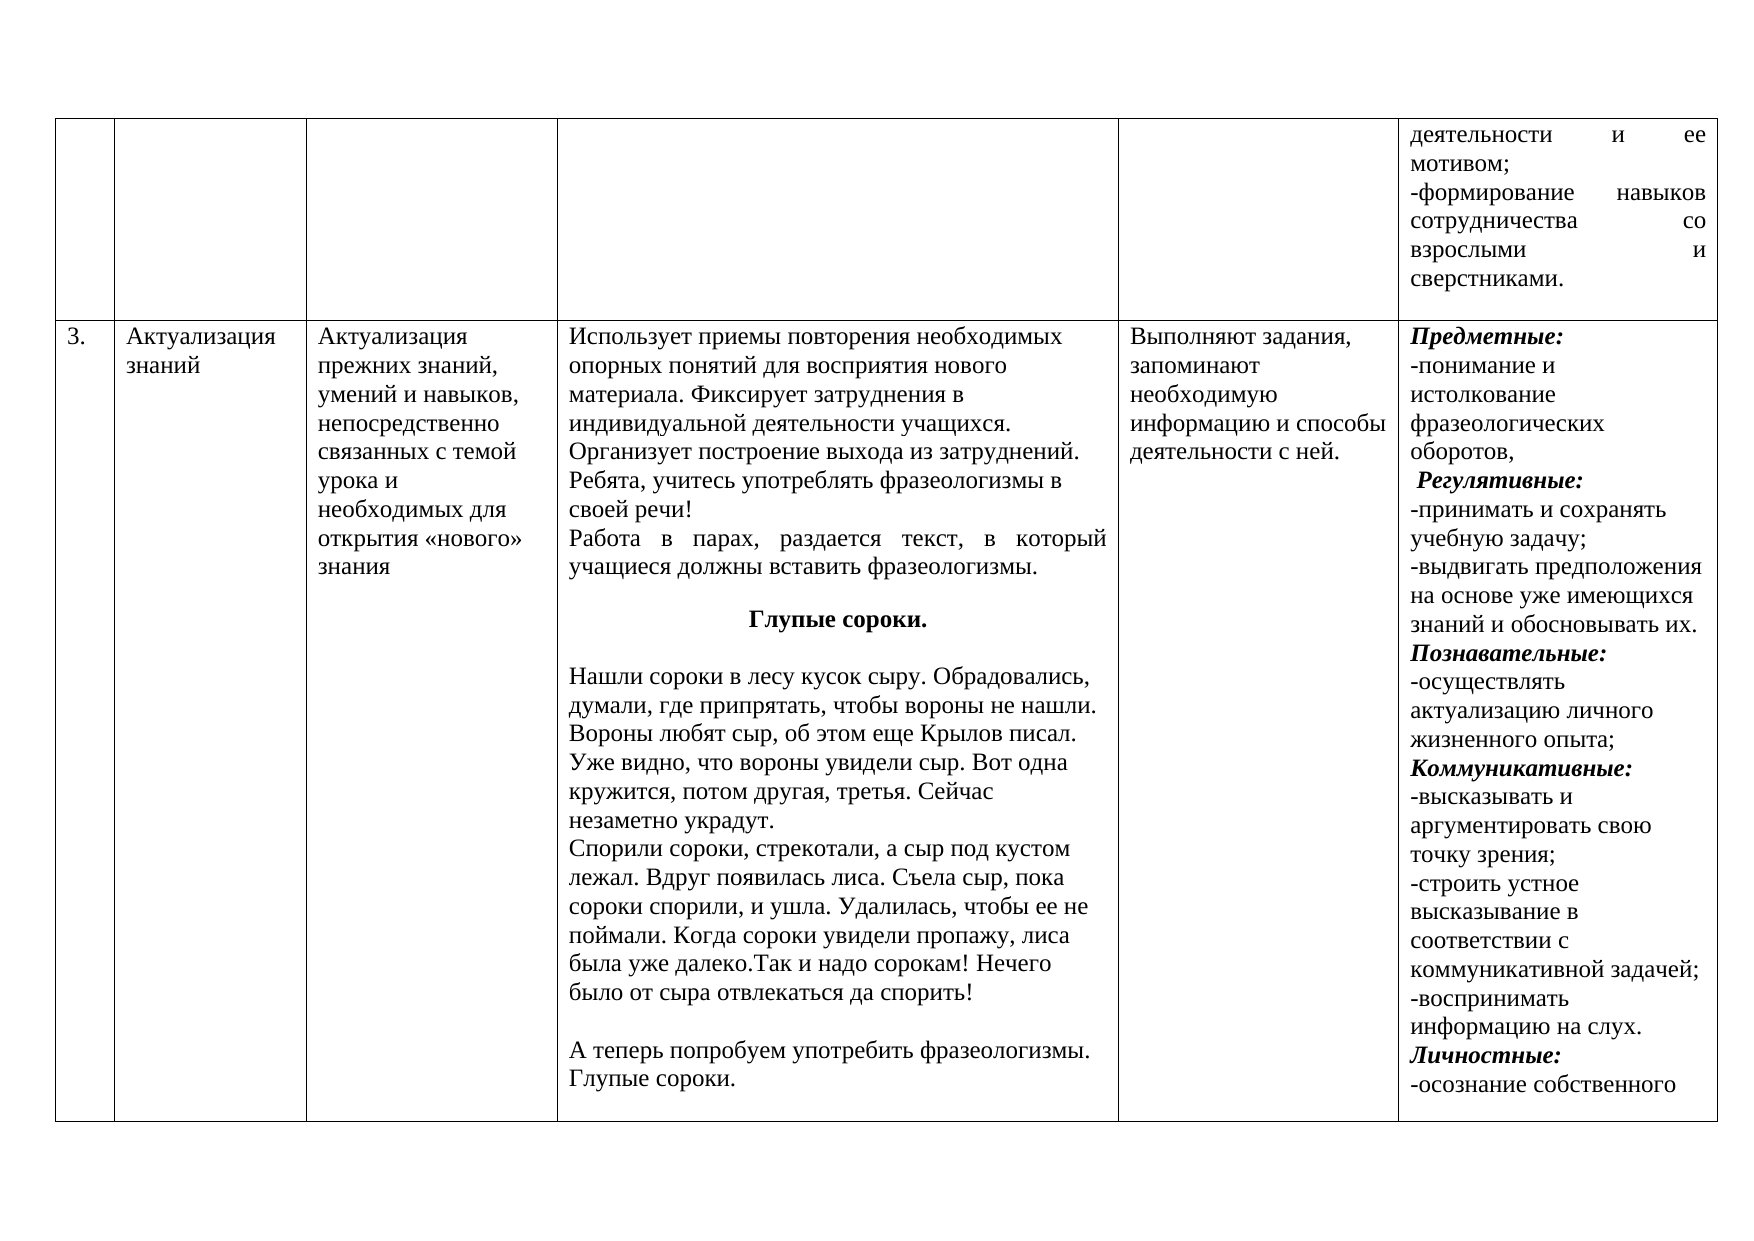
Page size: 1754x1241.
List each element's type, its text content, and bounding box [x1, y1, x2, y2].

table_cell 3. [56, 321, 114, 1121]
table_cell Предметные: -понимание и истолкование фразеологических оборотов, Регулятивные: -принимать и сохранять учебную задачу; -выдвигать предположения на основе уже имеющихся знаний и обосновывать их. Познавательные: -осуществлять актуализацию личного жизненного опыта; Коммуникативные: -высказывать и аргументировать свою точку зрения; -строить устное высказывание в соответствии с коммуникативной задачей; -воспринимать информацию на слух. Личностные: -осознание собственного [1399, 321, 1717, 1121]
table_cell [558, 119, 1118, 320]
table_cell Выполняют задания, запоминают необходимую информацию и способы деятельности с ней. [1119, 321, 1398, 1121]
table_cell [307, 119, 557, 320]
table_cell [1119, 119, 1398, 320]
table_cell Актуализация прежних знаний, умений и навыков, непосредственно связанных с темой урока и необходимых для открытия «нового» знания [307, 321, 557, 1121]
table_cell деятельности и ее мотивом; -формирование навыков сотрудничества со взрослыми и сверстниками. [1399, 119, 1717, 320]
table_cell Актуализация знаний [115, 321, 306, 1121]
table_cell [115, 119, 306, 320]
table_cell [56, 119, 114, 320]
table_cell Использует приемы повторения необходимых опорных понятий для восприятия нового материала. Фиксирует затруднения в индивидуальной деятельности учащихся. Организует построение выхода из затруднений. Ребята, учитесь употреблять фразеологизмы в своей речи! Работа в парах, раздается текст, в который учащиеся должны вставить фразеологизмы. Глупые сороки. Нашли сороки в лесу кусок сыру. Обрадовались, думали, где припрятать, чтобы вороны не нашли. Вороны любят сыр, об этом еще Крылов писал. Уже видно, что вороны увидели сыр. Вот одна кружится, потом другая, третья. Сейчас незаметно украдут. Спорили сороки, стрекотали, а сыр под кустом лежал. Вдруг появилась лиса. Съела сыр, пока сороки спорили, и ушла. Удалилась, чтобы ее не поймали. Когда сороки увидели пропажу, лиса была уже далеко.Так и надо сорокам! Нечего было от сыра отвлекаться да спорить! А теперь попробуем употребить фразеологизмы. Глупые сороки. [558, 321, 1118, 1121]
